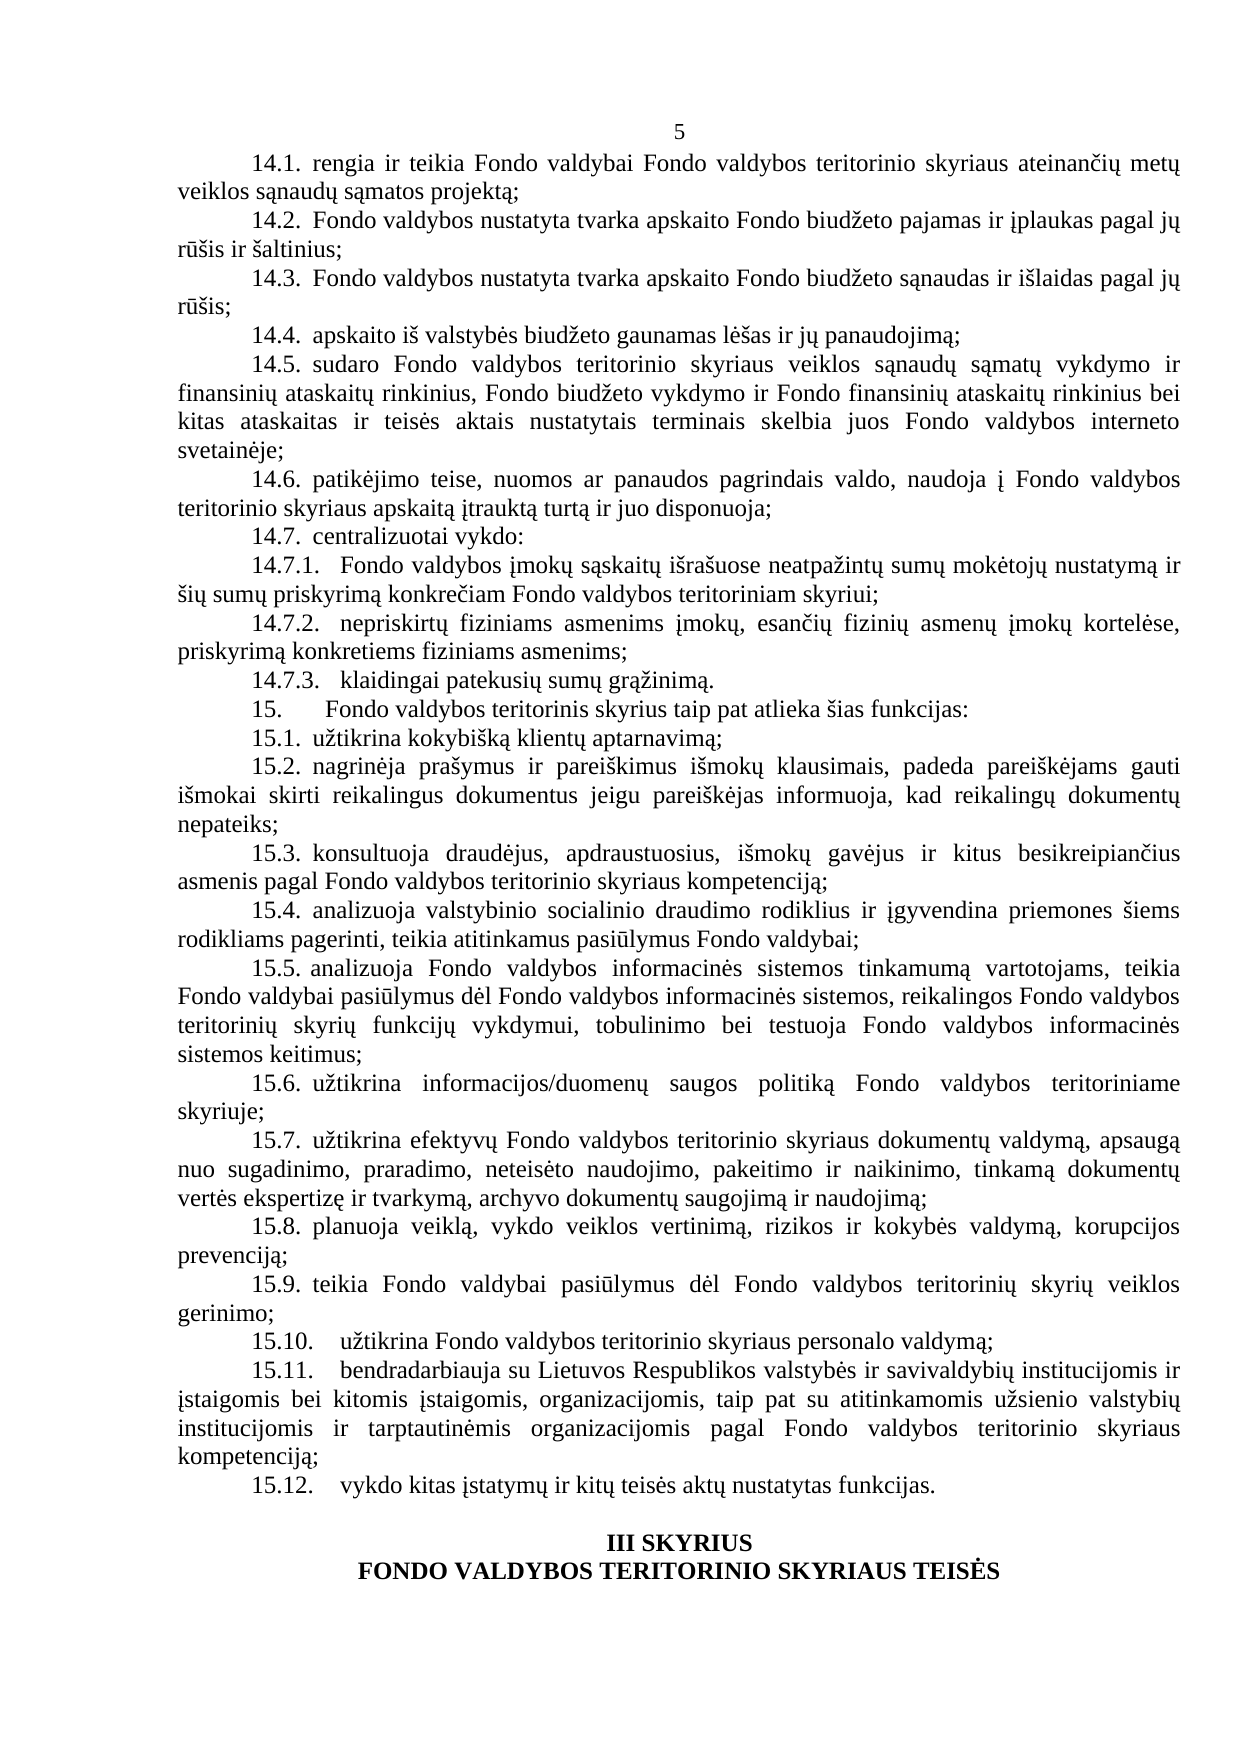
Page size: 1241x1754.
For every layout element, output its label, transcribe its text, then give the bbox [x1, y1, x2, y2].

text 14.3. Fondo valdybos nustatyta tvarka apskaito Fondo biudžeto sąnaudas ir išlaidas pagal jų rūšis; [177, 263, 1181, 320]
text 14.6. patikėjimo teise, nuomos ar panaudos pagrindais valdo, naudoja į Fondo valdybos teritorinio skyriaus apskaitą įtrauktą turtą ir juo disponuoja; [177, 464, 1181, 521]
text III SKYRIUS [177, 1528, 1181, 1556]
text 15.2. nagrinėja prašymus ir pareiškimus išmokų klausimais, padeda pareiškėjams gauti išmokai skirti reikalingus dokumentus jeigu pareiškėjas informuoja, kad reikalingų dokumentų nepateiks; [177, 751, 1181, 838]
text 14.7.2. nepriskirtų fiziniams asmenims įmokų, esančių fizinių asmenų įmokų kortelėse, priskyrimą konkretiems fiziniams asmenims; [177, 608, 1181, 665]
text 15.3. konsultuoja draudėjus, apdraustuosius, išmokų gavėjus ir kitus besikreipiančius asmenis pagal Fondo valdybos teritorinio skyriaus kompetenciją; [177, 838, 1181, 895]
text 15.11. bendradarbiauja su Lietuvos Respublikos valstybės ir savivaldybių institucijomis ir įstaigomis bei kitomis įstaigomis, organizacijomis, taip pat su atitinkamomis užsienio valstybių institucijomis ir tarptautinėmis organizacijomis pagal Fondo valdybos teritorinio skyriaus kompetenciją; [177, 1355, 1181, 1470]
text FONDO VALDYBOS TERITORINIO SKYRIAUS TEISĖS [177, 1556, 1181, 1585]
text 15.12. vykdo kitas įstatymų ir kitų teisės aktų nustatytas funkcijas. [177, 1470, 1181, 1499]
text 14.2. Fondo valdybos nustatyta tvarka apskaito Fondo biudžeto pajamas ir įplaukas pagal jų rūšis ir šaltinius; [177, 205, 1181, 263]
text 15.9. teikia Fondo valdybai pasiūlymus dėl Fondo valdybos teritorinių skyrių veiklos gerinimo; [177, 1269, 1181, 1326]
text 14.1. rengia ir teikia Fondo valdybai Fondo valdybos teritorinio skyriaus ateinančių metų veiklos sąnaudų sąmatos projektą; [177, 148, 1181, 205]
text 15.7. užtikrina efektyvų Fondo valdybos teritorinio skyriaus dokumentų valdymą, apsaugą nuo sugadinimo, praradimo, neteisėto naudojimo, pakeitimo ir naikinimo, tinkamą dokumentų vertės ekspertizę ir tvarkymą, archyvo dokumentų saugojimą ir naudojimą; [177, 1125, 1181, 1211]
text 14.7.3. klaidingai patekusių sumų grąžinimą. [177, 665, 1181, 694]
text 14.7. centralizuotai vykdo: [177, 521, 1181, 550]
text 15.8. planuoja veiklą, vykdo veiklos vertinimą, rizikos ir kokybės valdymą, korupcijos prevenciją; [177, 1211, 1181, 1269]
text 15.4. analizuoja valstybinio socialinio draudimo rodiklius ir įgyvendina priemones šiems rodikliams pagerinti, teikia atitinkamus pasiūlymus Fondo valdybai; [177, 895, 1181, 953]
text 15. Fondo valdybos teritorinis skyrius taip pat atlieka šias funkcijas: [177, 694, 1181, 723]
text 14.5. sudaro Fondo valdybos teritorinio skyriaus veiklos sąnaudų sąmatų vykdymo ir finansinių ataskaitų rinkinius, Fondo biudžeto vykdymo ir Fondo finansinių ataskaitų rinkinius bei kitas ataskaitas ir teisės aktais nustatytais terminais skelbia juos Fondo valdybos interneto svetainėje; [177, 349, 1181, 464]
text 15.6. užtikrina informacijos/duomenų saugos politiką Fondo valdybos teritoriniame skyriuje; [177, 1068, 1181, 1125]
text 15.5. analizuoja Fondo valdybos informacinės sistemos tinkamumą vartotojams, teikia Fondo valdybai pasiūlymus dėl Fondo valdybos informacinės sistemos, reikalingos Fondo valdybos teritorinių skyrių funkcijų vykdymui, tobulinimo bei testuoja Fondo valdybos informacinės sistemos keitimus; [177, 953, 1181, 1068]
text 15.1. užtikrina kokybišką klientų aptarnavimą; [177, 723, 1181, 751]
text 14.7.1. Fondo valdybos įmokų sąskaitų išrašuose neatpažintų sumų mokėtojų nustatymą ir šių sumų priskyrimą konkrečiam Fondo valdybos teritoriniam skyriui; [177, 550, 1181, 608]
text 15.10. užtikrina Fondo valdybos teritorinio skyriaus personalo valdymą; [177, 1326, 1181, 1355]
text 14.4. apskaito iš valstybės biudžeto gaunamas lėšas ir jų panaudojimą; [177, 320, 1181, 349]
